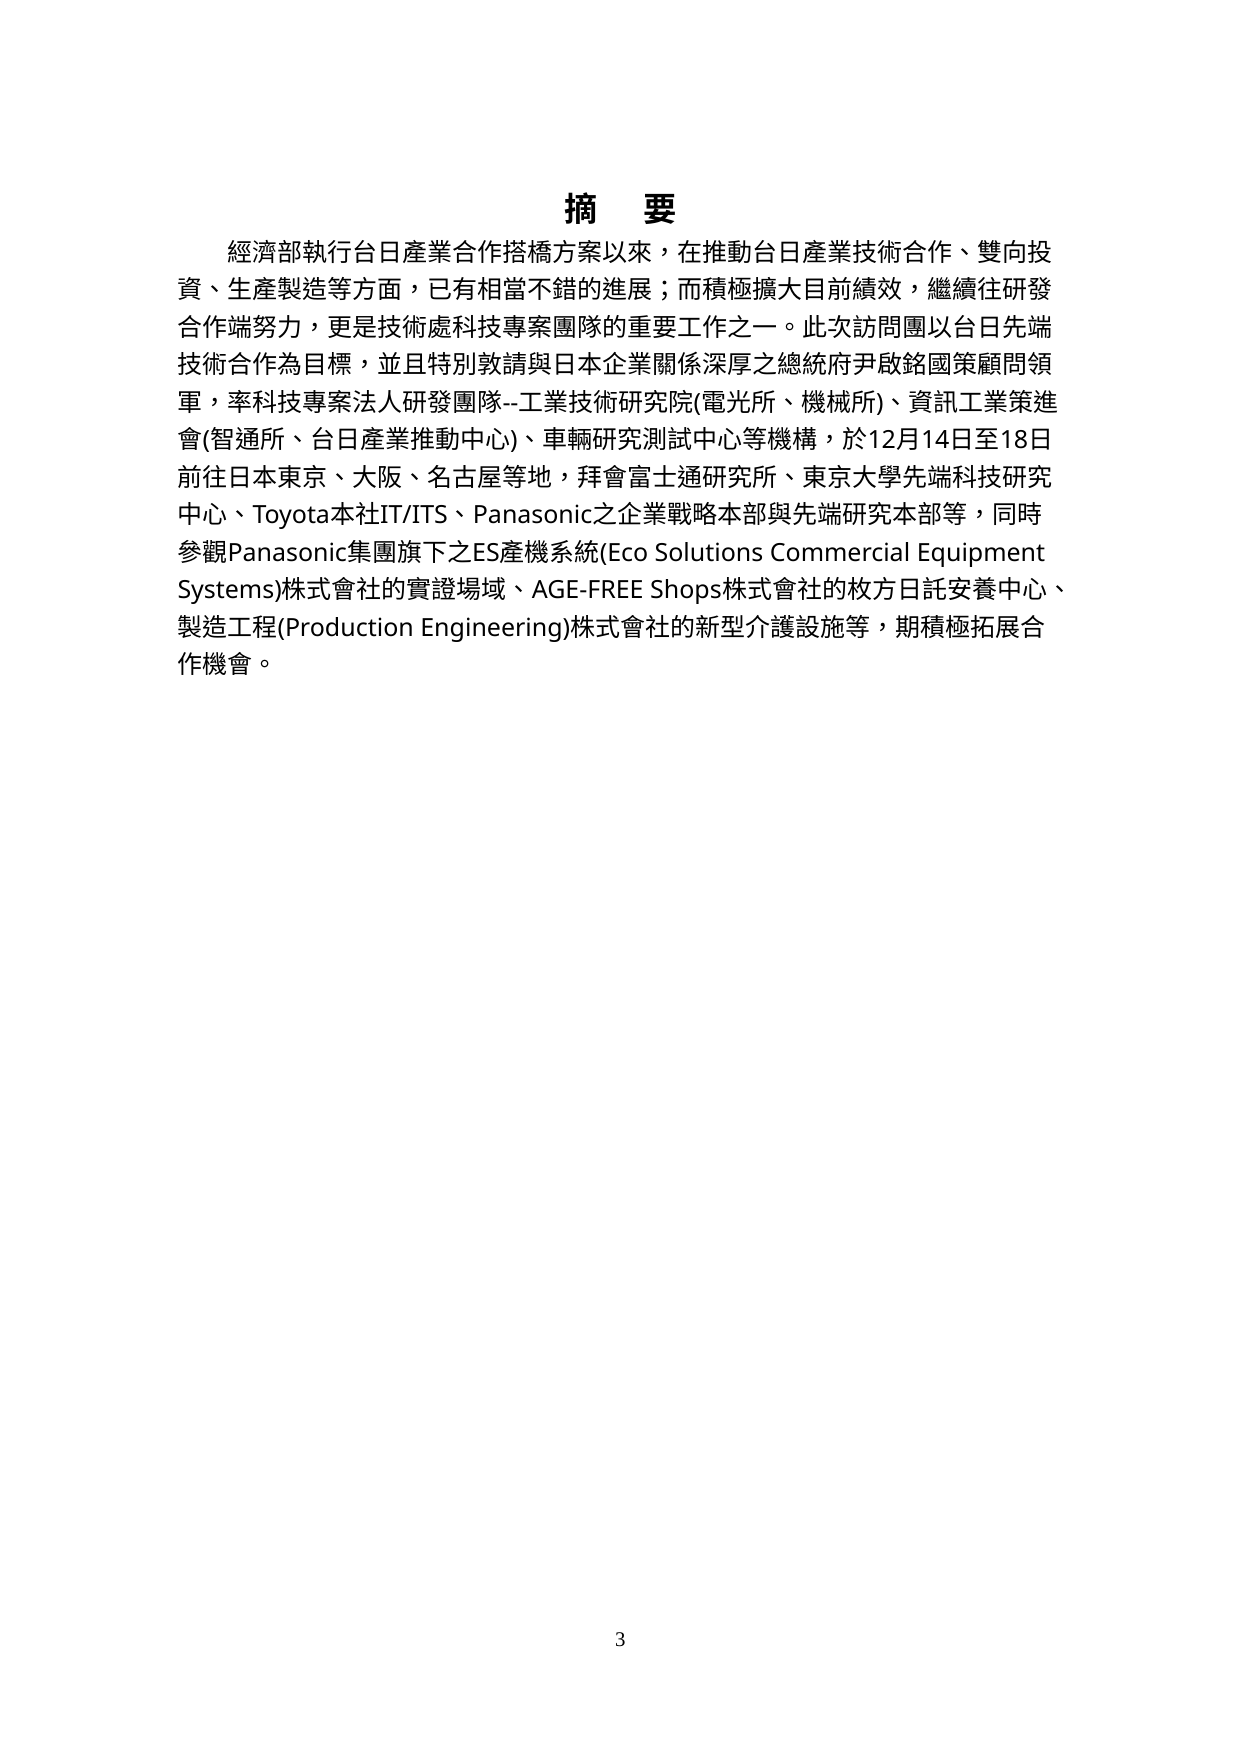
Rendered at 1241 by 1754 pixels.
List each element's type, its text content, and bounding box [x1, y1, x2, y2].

text 摘 要 [177, 183, 1063, 231]
text 經濟部執行台日產業合作搭橋方案以來，在推動台日產業技術合作、雙向投資、生產製造等方面，已有相當不錯的進展；而積極擴大目前績效，繼續往研發合作端努力，更是技術處科技專案團隊的重要工作之一。此次訪問團以台日先端技術合作為目標，並且特別敦請與日本企業關係深厚之總統府尹啟銘國策顧問領軍，率科技專案法人研發團隊--工業技術研究院(電光所、機械所)、資訊工業策進會(智通所、台日產業推動中心)、車輛研究測試中心等機構，於12月14日至18日前往日本東京、大阪、名古屋等地，拜會富士通研究所、東京大學先端科技研究中心、Toyota本社IT/ITS、Panasonic之企業戰略本部與先端研究本部等，同時參觀Panasonic集團旗下之ES產機系統(Eco Solutions Commercial Equipment Systems)株式會社的實證場域、AGE-FREE Shops株式會社的枚方日託安養中心、製造工程(Production Engineering)株式會社的新型介護設施等，期積極拓展合作機會。 [177, 231, 1063, 681]
